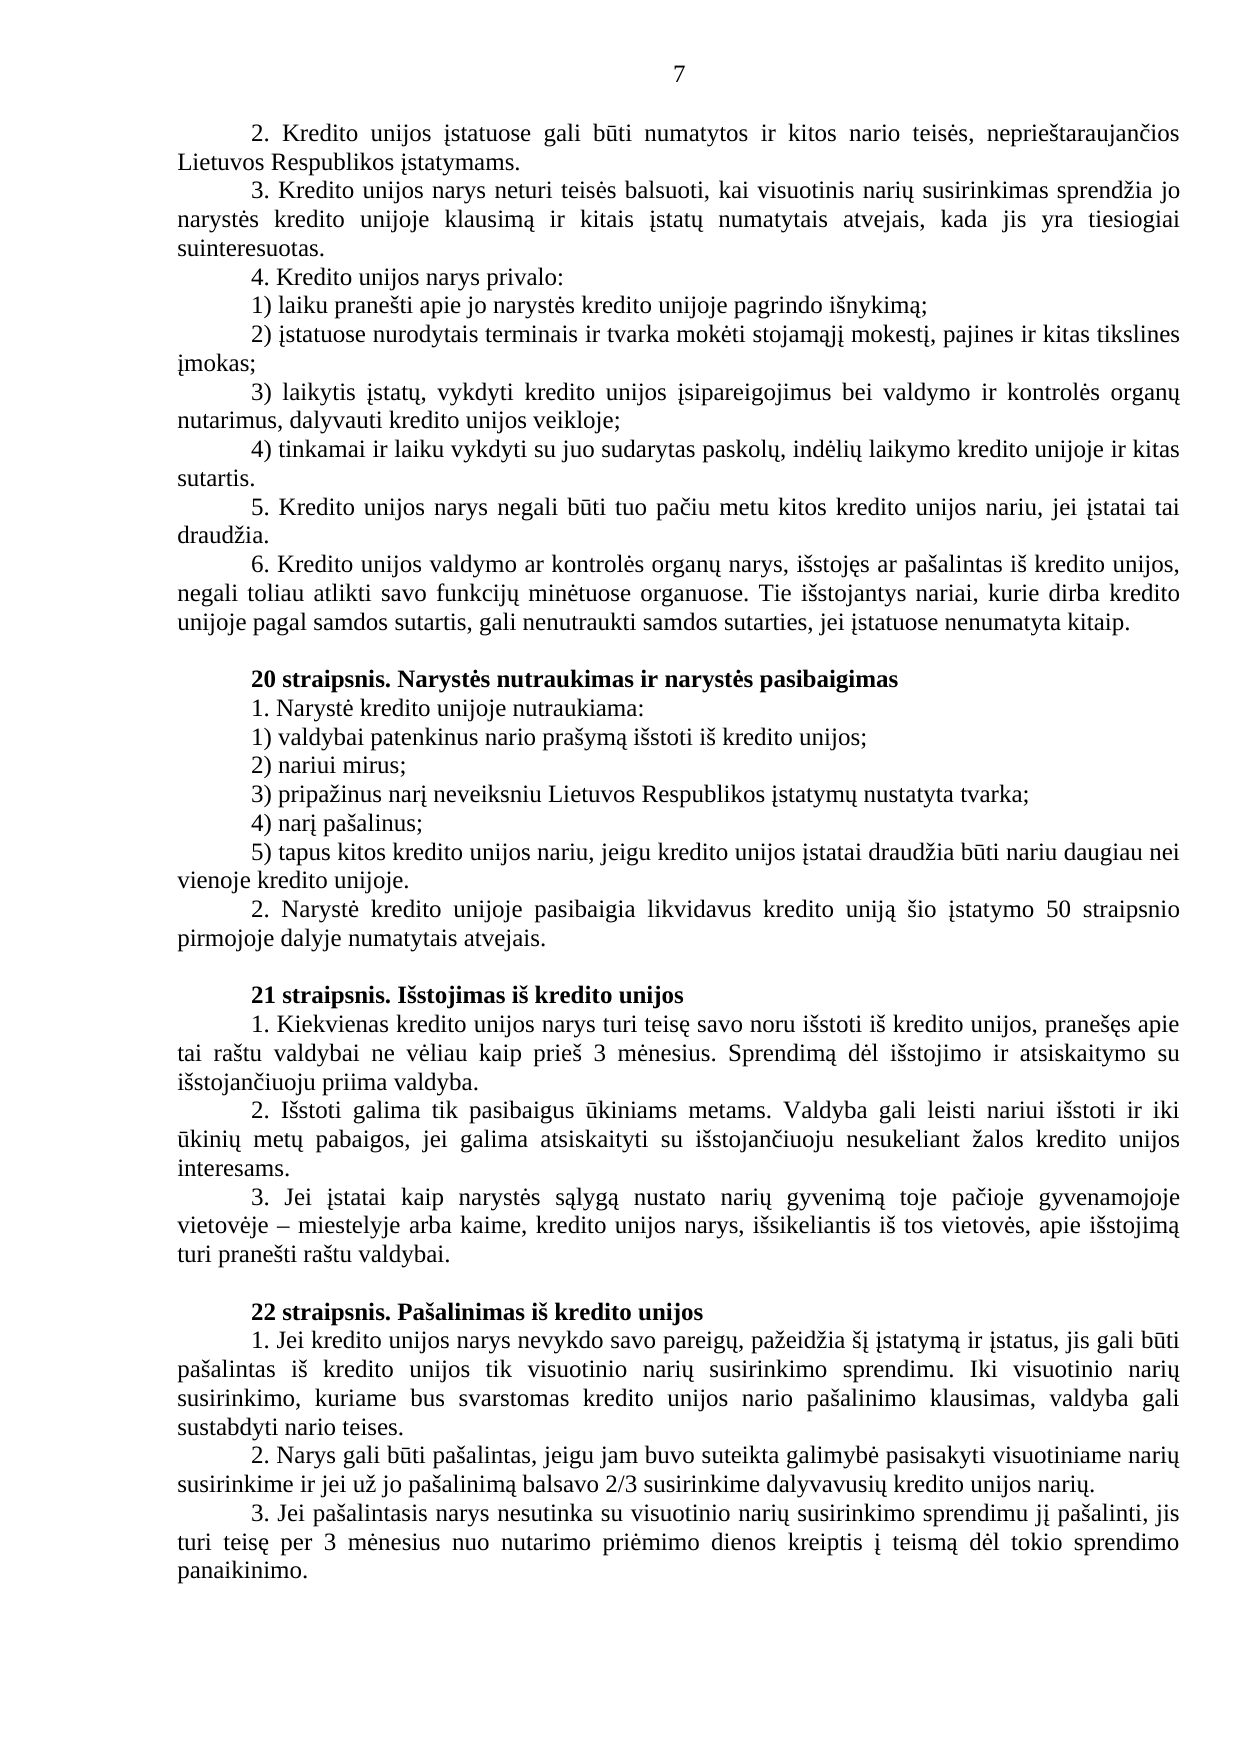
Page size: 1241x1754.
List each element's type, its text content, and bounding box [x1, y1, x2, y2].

text 3. Jei įstatai kaip narystės sąlygą nustato narių gyvenimą toje pačioje gyvenamojoje vietovėje – miestelyje arba kaime, kredito unijos narys, išsikeliantis iš tos vietovės, apie išstojimą turi pranešti raštu valdybai. [177, 1182, 1181, 1268]
text 2) įstatuose nurodytais terminais ir tvarka mokėti stojamąjį mokestį, pajines ir kitas tikslines įmokas; [177, 319, 1181, 377]
text 4. Kredito unijos narys privalo: [177, 262, 1181, 291]
text 20 straipsnis. Narystės nutraukimas ir narystės pasibaigimas [177, 664, 1181, 693]
text 6. Kredito unijos valdymo ar kontrolės organų narys, išstojęs ar pašalintas iš kredito unijos, negali toliau atlikti savo funkcijų minėtuose organuose. Tie išstojantys nariai, kurie dirba kredito unijoje pagal samdos sutartis, gali nenutraukti samdos sutarties, jei įstatuose nenumatyta kitaip. [177, 549, 1181, 636]
text 2. Išstoti galima tik pasibaigus ūkiniams metams. Valdyba gali leisti nariui išstoti ir iki ūkinių metų pabaigos, jei galima atsiskaityti su išstojančiuoju nesukeliant žalos kredito unijos interesams. [177, 1096, 1181, 1182]
text 22 straipsnis. Pašalinimas iš kredito unijos [177, 1297, 1181, 1326]
text 1. Jei kredito unijos narys nevykdo savo pareigų, pažeidžia šį įstatymą ir įstatus, jis gali būti pašalintas iš kredito unijos tik visuotinio narių susirinkimo sprendimu. Iki visuotinio narių susirinkimo, kuriame bus svarstomas kredito unijos nario pašalinimo klausimas, valdyba gali sustabdyti nario teises. [177, 1326, 1181, 1441]
text 5. Kredito unijos narys negali būti tuo pačiu metu kitos kredito unijos nariu, jei įstatai tai draudžia. [177, 492, 1181, 549]
text 4) tinkamai ir laiku vykdyti su juo sudarytas paskolų, indėlių laikymo kredito unijoje ir kitas sutartis. [177, 434, 1181, 492]
text 21 straipsnis. Išstojimas iš kredito unijos [177, 981, 1181, 1009]
text 4) narį pašalinus; [177, 808, 1181, 837]
text 1) valdybai patenkinus nario prašymą išstoti iš kredito unijos; [177, 722, 1181, 751]
text 2. Narystė kredito unijoje pasibaigia likvidavus kredito uniją šio įstatymo 50 straipsnio pirmojoje dalyje numatytais atvejais. [177, 894, 1181, 952]
text 3. Jei pašalintasis narys nesutinka su visuotinio narių susirinkimo sprendimu jį pašalinti, jis turi teisę per 3 mėnesius nuo nutarimo priėmimo dienos kreiptis į teismą dėl tokio sprendimo panaikinimo. [177, 1498, 1181, 1584]
text 3. Kredito unijos narys neturi teisės balsuoti, kai visuotinis narių susirinkimas sprendžia jo narystės kredito unijoje klausimą ir kitais įstatų numatytais atvejais, kada jis yra tiesiogiai suinteresuotas. [177, 176, 1181, 262]
text 2. Kredito unijos įstatuose gali būti numatytos ir kitos nario teisės, neprieštaraujančios Lietuvos Respublikos įstatymams. [177, 118, 1181, 176]
text 1. Narystė kredito unijoje nutraukiama: [177, 693, 1181, 722]
text 1. Kiekvienas kredito unijos narys turi teisę savo noru išstoti iš kredito unijos, pranešęs apie tai raštu valdybai ne vėliau kaip prieš 3 mėnesius. Sprendimą dėl išstojimo ir atsiskaitymo su išstojančiuoju priima valdyba. [177, 1009, 1181, 1096]
text 2) nariui mirus; [177, 751, 1181, 779]
text 3) laikytis įstatų, vykdyti kredito unijos įsipareigojimus bei valdymo ir kontrolės organų nutarimus, dalyvauti kredito unijos veikloje; [177, 377, 1181, 434]
text 3) pripažinus narį neveiksniu Lietuvos Respublikos įstatymų nustatyta tvarka; [177, 779, 1181, 808]
text 1) laiku pranešti apie jo narystės kredito unijoje pagrindo išnykimą; [177, 291, 1181, 319]
text 5) tapus kitos kredito unijos nariu, jeigu kredito unijos įstatai draudžia būti nariu daugiau nei vienoje kredito unijoje. [177, 837, 1181, 894]
text 2. Narys gali būti pašalintas, jeigu jam buvo suteikta galimybė pasisakyti visuotiniame narių susirinkime ir jei už jo pašalinimą balsavo 2/3 susirinkime dalyvavusių kredito unijos narių. [177, 1441, 1181, 1498]
